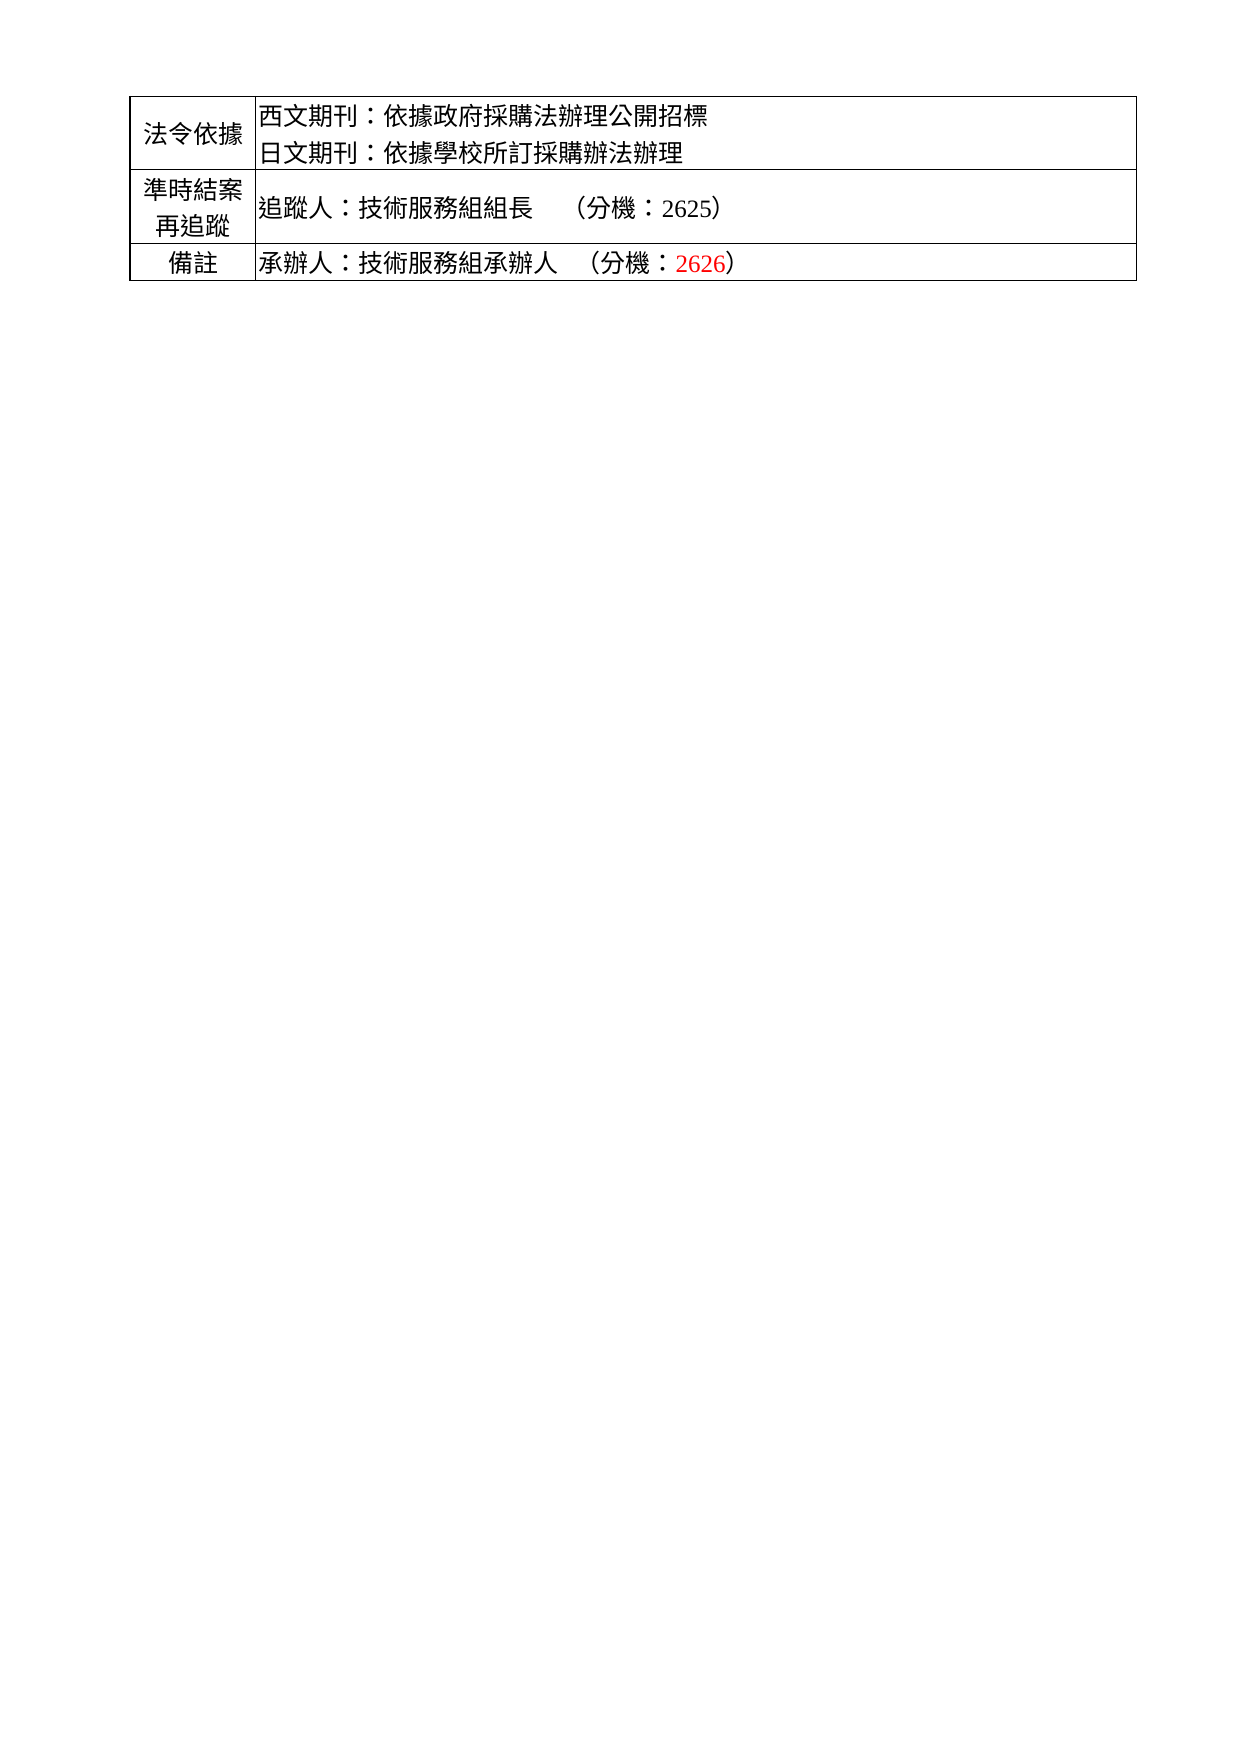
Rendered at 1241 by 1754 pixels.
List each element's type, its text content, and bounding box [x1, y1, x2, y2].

table_cell 追蹤人：技術服務組組長 （分機：2625） [256, 170, 1136, 243]
table_cell 承辦人：技術服務組承辦人 （分機：2626） [256, 244, 1136, 280]
table_cell 準時結案再追蹤 [131, 170, 255, 243]
table_cell 西文期刊：依據政府採購法辦理公開招標 日文期刊：依據學校所訂採購辦法辦理 [256, 97, 1136, 169]
table_cell 備註 [131, 244, 255, 280]
table_cell 法令依據 [131, 97, 255, 169]
